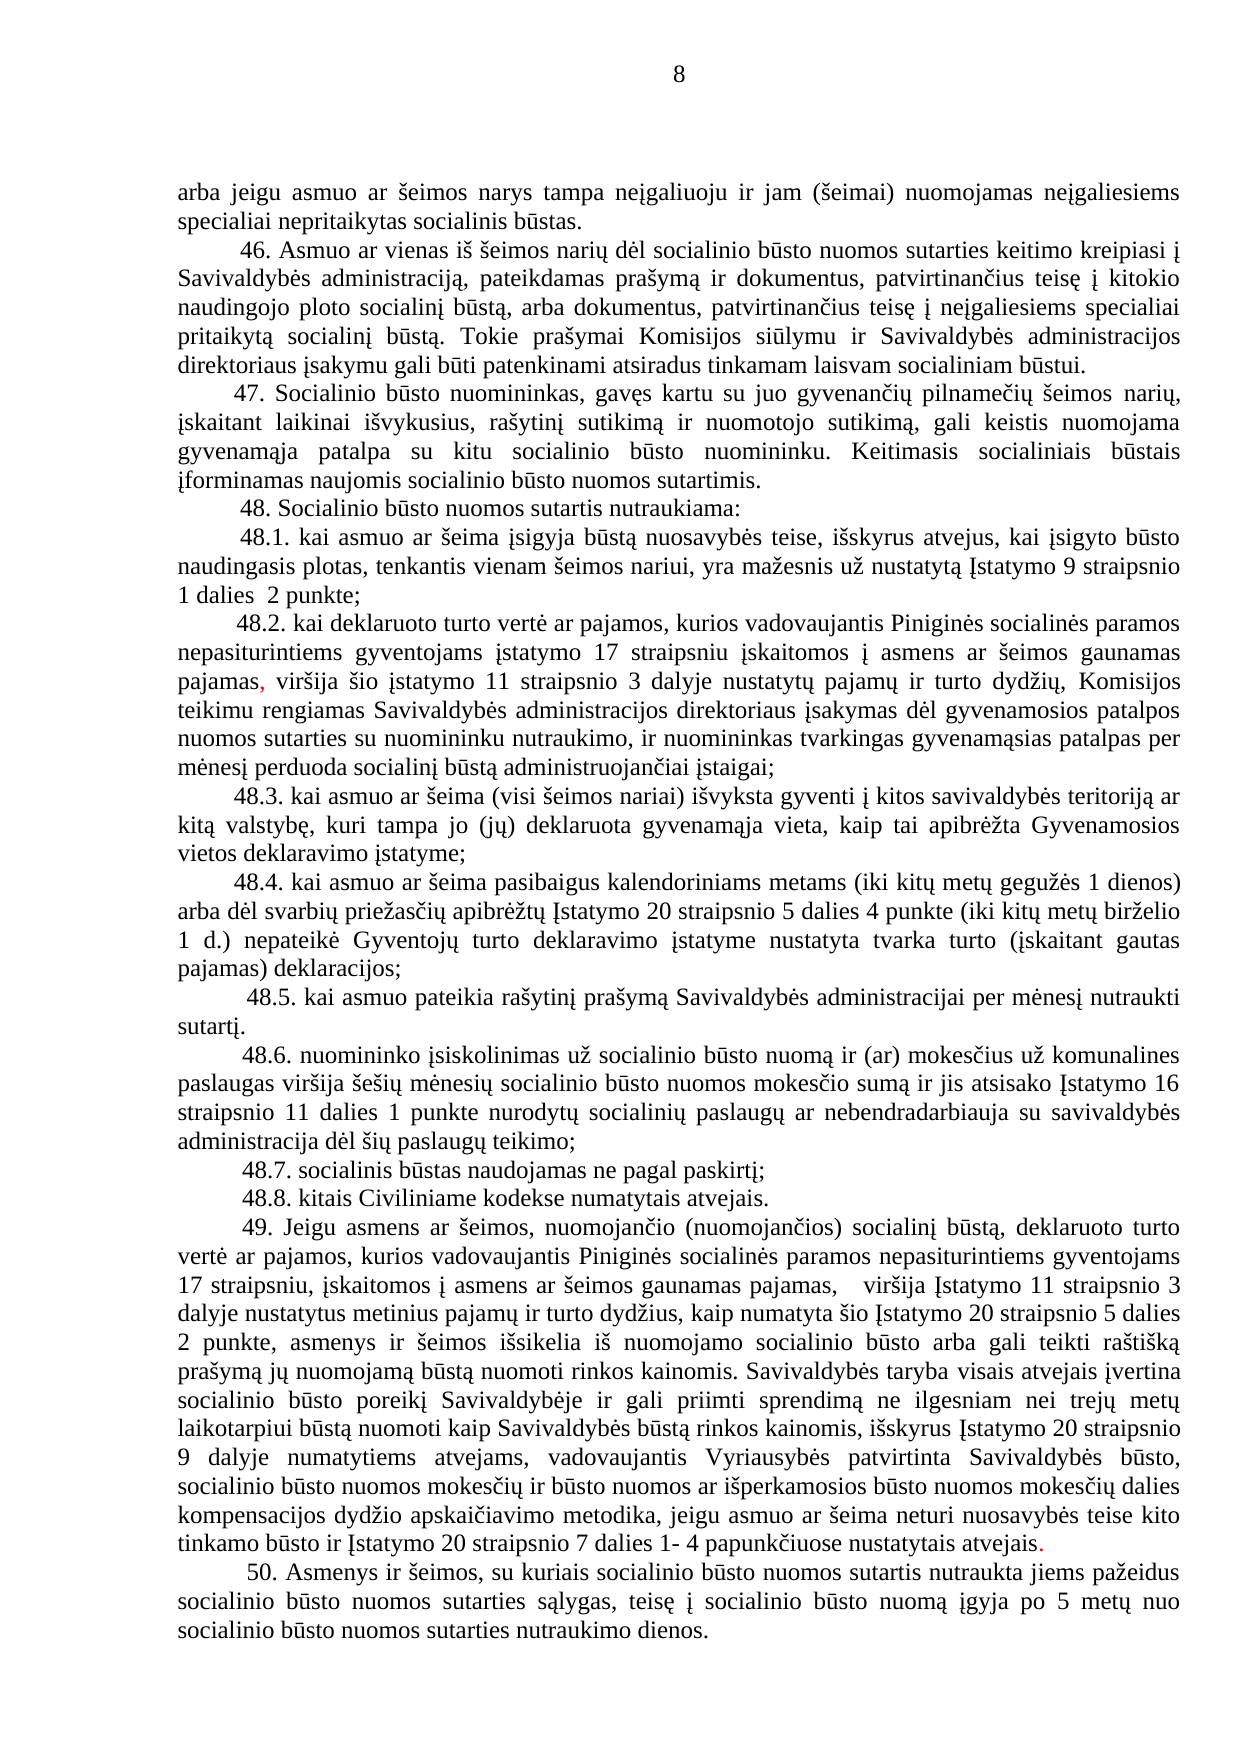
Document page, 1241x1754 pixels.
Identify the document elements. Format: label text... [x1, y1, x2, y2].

text 48.2. kai deklaruoto turto vertė ar pajamos, kurios vadovaujantis Piniginės socialinės paramos nepasiturintiems gyventojams įstatymo 17 straipsniu įskaitomos į asmens ar šeimos gaunamas pajamas, viršija šio įstatymo 11 straipsnio 3 dalyje nustatytų pajamų ir turto dydžių, Komisijos teikimu rengiamas Savivaldybės administracijos direktoriaus įsakymas dėl gyvenamosios patalpos nuomos sutarties su nuomininku nutraukimo, ir nuomininkas tvarkingas gyvenamąsias patalpas per mėnesį perduoda socialinį būstą administruojančiai įstaigai; [177, 608, 1181, 781]
text 46. Asmuo ar vienas iš šeimos narių dėl socialinio būsto nuomos sutarties keitimo kreipiasi į Savivaldybės administraciją, pateikdamas prašymą ir dokumentus, patvirtinančius teisę į kitokio naudingojo ploto socialinį būstą, arba dokumentus, patvirtinančius teisę į neįgaliesiems specialiai pritaikytą socialinį būstą. Tokie prašymai Komisijos siūlymu ir Savivaldybės administracijos direktoriaus įsakymu gali būti patenkinami atsiradus tinkamam laisvam socialiniam būstui. [177, 235, 1181, 378]
text 47. Socialinio būsto nuomininkas, gavęs kartu su juo gyvenančių pilnamečių šeimos narių, įskaitant laikinai išvykusius, rašytinį sutikimą ir nuomotojo sutikimą, gali keistis nuomojama gyvenamąja patalpa su kitu socialinio būsto nuomininku. Keitimasis socialiniais būstais įforminamas naujomis socialinio būsto nuomos sutartimis. [177, 378, 1181, 493]
text arba jeigu asmuo ar šeimos narys tampa neįgaliuoju ir jam (šeimai) nuomojamas neįgaliesiems specialiai nepritaikytas socialinis būstas. [177, 177, 1181, 235]
text 48.7. socialinis būstas naudojamas ne pagal paskirtį; [177, 1155, 1181, 1183]
text 49. Jeigu asmens ar šeimos, nuomojančio (nuomojančios) socialinį būstą, deklaruoto turto vertė ar pajamos, kurios vadovaujantis Piniginės socialinės paramos nepasiturintiems gyventojams 17 straipsniu, įskaitomos į asmens ar šeimos gaunamas pajamas, viršija Įstatymo 11 straipsnio 3 dalyje nustatytus metinius pajamų ir turto dydžius, kaip numatyta šio Įstatymo 20 straipsnio 5 dalies 2 punkte, asmenys ir šeimos išsikelia iš nuomojamo socialinio būsto arba gali teikti raštišką prašymą jų nuomojamą būstą nuomoti rinkos kainomis. Savivaldybės taryba visais atvejais įvertina socialinio būsto poreikį Savivaldybėje ir gali priimti sprendimą ne ilgesniam nei trejų metų laikotarpiui būstą nuomoti kaip Savivaldybės būstą rinkos kainomis, išskyrus Įstatymo 20 straipsnio 9 dalyje numatytiems atvejams, vadovaujantis Vyriausybės patvirtinta Savivaldybės būsto, socialinio būsto nuomos mokesčių ir būsto nuomos ar išperkamosios būsto nuomos mokesčių dalies kompensacijos dydžio apskaičiavimo metodika, jeigu asmuo ar šeima neturi nuosavybės teise kito tinkamo būsto ir Įstatymo 20 straipsnio 7 dalies 1- 4 papunkčiuose nustatytais atvejais. [177, 1212, 1181, 1557]
text 48.5. kai asmuo pateikia rašytinį prašymą Savivaldybės administracijai per mėnesį nutraukti sutartį. [177, 982, 1181, 1040]
text 48.6. nuomininko įsiskolinimas už socialinio būsto nuomą ir (ar) mokesčius už komunalines paslaugas viršija šešių mėnesių socialinio būsto nuomos mokesčio sumą ir jis atsisako Įstatymo 16 straipsnio 11 dalies 1 punkte nurodytų socialinių paslaugų ar nebendradarbiauja su savivaldybės administracija dėl šių paslaugų teikimo; [177, 1040, 1181, 1155]
text 48.4. kai asmuo ar šeima pasibaigus kalendoriniams metams (iki kitų metų gegužės 1 dienos) arba dėl svarbių priežasčių apibrėžtų Įstatymo 20 straipsnio 5 dalies 4 punkte (iki kitų metų birželio 1 d.) nepateikė Gyventojų turto deklaravimo įstatyme nustatyta tvarka turto (įskaitant gautas pajamas) deklaracijos; [177, 867, 1181, 982]
text 48.3. kai asmuo ar šeima (visi šeimos nariai) išvyksta gyventi į kitos savivaldybės teritoriją ar kitą valstybę, kuri tampa jo (jų) deklaruota gyvenamąja vieta, kaip tai apibrėžta Gyvenamosios vietos deklaravimo įstatyme; [177, 781, 1181, 867]
text 50. Asmenys ir šeimos, su kuriais socialinio būsto nuomos sutartis nutraukta jiems pažeidus socialinio būsto nuomos sutarties sąlygas, teisę į socialinio būsto nuomą įgyja po 5 metų nuo socialinio būsto nuomos sutarties nutraukimo dienos. [177, 1557, 1181, 1643]
text 48. Socialinio būsto nuomos sutartis nutraukiama: [177, 493, 1181, 522]
text 48.8. kitais Civiliniame kodekse numatytais atvejais. [177, 1183, 1181, 1212]
text 48.1. kai asmuo ar šeima įsigyja būstą nuosavybės teise, išskyrus atvejus, kai įsigyto būsto naudingasis plotas, tenkantis vienam šeimos nariui, yra mažesnis už nustatytą Įstatymo 9 straipsnio 1 dalies 2 punkte; [177, 522, 1181, 608]
